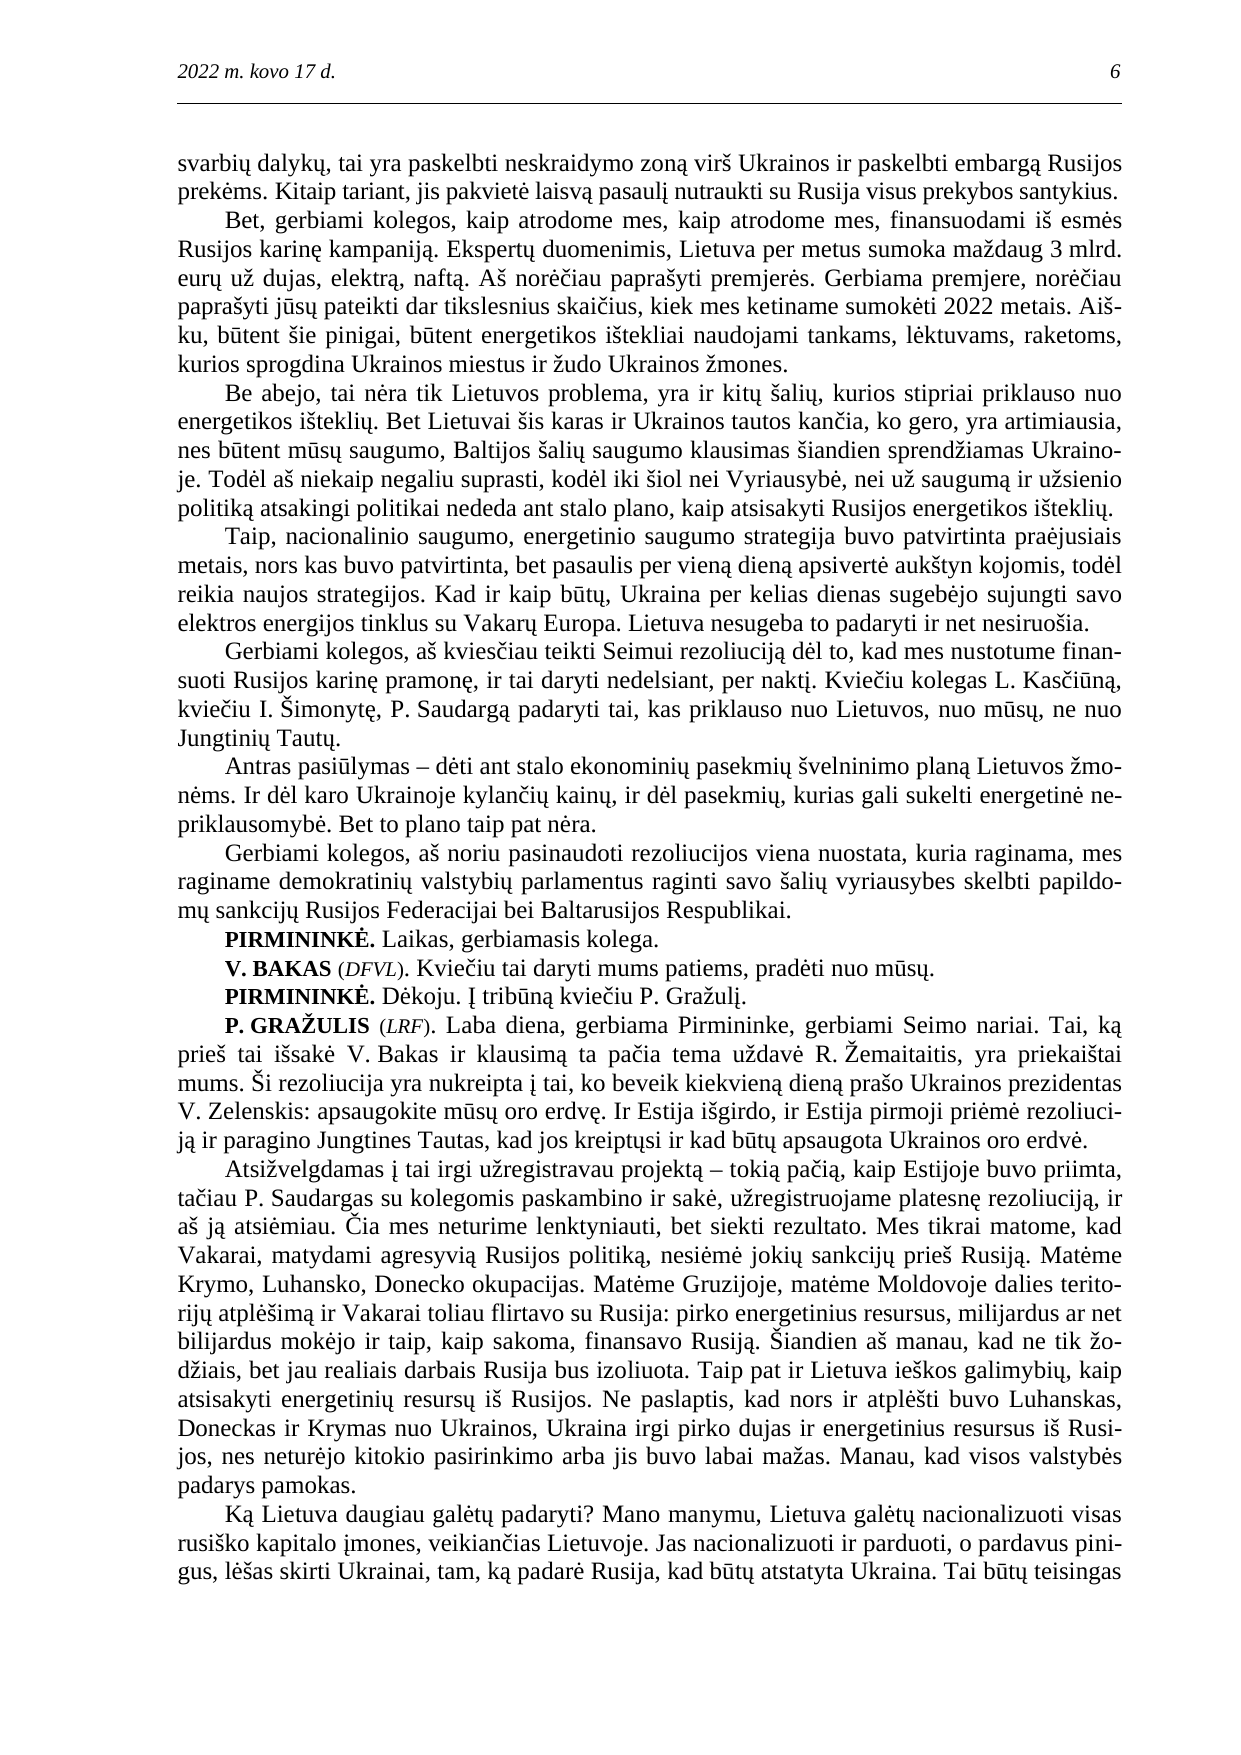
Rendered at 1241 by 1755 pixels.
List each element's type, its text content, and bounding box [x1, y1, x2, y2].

text Ger­bia­mi ko­le­gos, aš no­riu pa­si­nau­do­ti re­zo­liu­ci­jos vie­na nuo­sta­ta, ku­ria ra­gi­na­ma, mes ra­gi­na­me de­mo­kra­tinių vals­ty­bių par­la­men­tus ra­gin­ti sa­vo ša­lių vy­riau­sy­bes skelb­ti pa­pil­do­mų sank­ci­jų Ru­si­jos Fe­de­ra­ci­jai bei Bal­ta­ru­si­jos Res­pub­li­kai. [177, 838, 1122, 924]
text Bet, ger­bia­mi ko­le­gos, kaip at­ro­do­me mes, kaip at­ro­do­me mes, fi­nan­suo­da­mi iš es­mės Ru­si­jos ka­ri­nę kam­pa­ni­ją. Eks­per­tų duo­me­ni­mis, Lie­tu­va per me­tus su­mo­ka maž­daug 3 mlrd. eu­rų už du­jas, elek­trą, naf­tą. Aš no­rė­čiau pa­pra­šy­ti prem­je­rės. Ger­bia­ma prem­je­re, no­rė­čiau pa­pra­šy­ti jū­sų pa­teik­ti dar tiks­les­nius skai­čius, kiek mes ke­ti­na­me su­mo­kė­ti 2022 me­tais. Aiš­ku, bū­tent šie pi­ni­gai, bū­tent ener­ge­ti­kos iš­tek­liai nau­do­ja­mi tan­kams, lėk­tu­vams, ra­ke­toms, ku­rios sprog­di­na Uk­rai­nos mies­tus ir žu­do Uk­rai­nos žmo­nes. [177, 205, 1122, 378]
text Ant­ras pa­siū­ly­mas – dė­ti ant sta­lo eko­no­mi­nių pa­sek­mių švel­ni­ni­mo pla­ną Lie­tu­vos žmo­nėms. Ir dėl ka­ro Uk­rai­no­je ky­lan­čių kai­nų, ir dėl pa­sek­mių, ku­rias ga­li su­kel­ti ener­ge­ti­nė ne­pri­klau­so­my­bė. Bet to pla­no taip pat nė­ra. [177, 751, 1122, 838]
text Ger­bia­mi ko­le­gos, aš kvies­čiau teik­ti Sei­mui re­zo­liu­ci­ją dėl to, kad mes nu­sto­tu­me fi­nan­suo­ti Ru­si­jos ka­ri­nę pra­mo­nę, ir tai da­ry­ti ne­del­siant, per nak­tį. Kvie­čiu ko­le­gas L. Kas­čiū­ną, kvie­čiu I. Ši­mo­ny­tę, P. Sau­dar­gą pa­da­ry­ti tai, kas pri­klau­so nuo Lie­tu­vos, nuo mū­sų, ne nuo Jung­ti­nių Tau­tų. [177, 636, 1122, 751]
text Be abe­jo, tai nė­ra tik Lie­tu­vos pro­ble­ma, yra ir ki­tų ša­lių, ku­rios stip­riai pri­klau­so nuo ener­ge­ti­kos iš­tek­lių. Bet Lie­tu­vai šis ka­ras ir Uk­rai­nos tau­tos kan­čia, ko ge­ro, yra ar­ti­miau­sia, nes bū­tent mū­sų sau­gu­mo, Bal­ti­jos ša­lių sau­gu­mo klau­si­mas šian­dien spren­džia­mas Uk­rai­no­je. To­dėl aš nie­kaip ne­ga­liu su­pras­ti, ko­dėl iki šiol nei Vy­riau­sy­bė, nei už sau­gu­mą ir už­sie­nio po­li­ti­ką at­sa­kin­gi po­li­ti­kai ne­de­da ant sta­lo pla­no, kaip at­si­sa­ky­ti Ru­si­jos ener­ge­ti­kos iš­tek­lių. [177, 378, 1122, 521]
text Ką Lie­tu­va dau­giau ga­lė­tų pa­da­ry­ti? Ma­no ma­ny­mu, Lie­tu­va ga­lė­tų na­cio­na­li­zuo­ti vi­sas ru­siš­ko ka­pi­ta­lo įmo­nes, vei­kian­čias Lie­tu­vo­je. Jas na­cio­na­li­zuo­ti ir par­duo­ti, o par­da­vus pi­ni­gus, lė­šas skir­ti Uk­rai­nai, tam, ką pa­da­rė Ru­si­ja, kad bū­tų at­sta­ty­ta Uk­rai­na. Tai bū­tų tei­sin­gas [177, 1499, 1122, 1585]
text PIRMININKĖ. Lai­kas, ger­bia­ma­sis ko­le­ga. [177, 924, 1122, 953]
text V. BAKAS (DFVL). Kvie­čiu tai da­ry­ti mums pa­tiems, pra­dė­ti nuo mū­sų. [177, 953, 1122, 981]
text svar­bių da­ly­kų, tai yra pa­skelb­ti ne­skrai­dy­mo zo­ną virš Uk­rai­nos ir pa­skelb­ti em­bar­gą Ru­si­jos pre­kėms. Ki­taip ta­riant, jis pa­kvie­tė lais­vą pa­sau­lį nu­trauk­ti su Ru­si­ja vi­sus pre­ky­bos san­ty­kius. [177, 148, 1122, 205]
text Taip, na­cio­na­li­nio sau­gu­mo, ener­ge­ti­nio sau­gu­mo stra­te­gi­ja bu­vo pa­tvir­tin­ta pra­ėju­siais me­tais, nors kas bu­vo pa­tvir­tin­ta, bet pa­sau­lis per vie­ną die­ną ap­si­ver­tė aukš­tyn ko­jo­mis, to­dėl rei­kia nau­jos stra­te­gi­jos. Kad ir kaip bū­tų, Uk­rai­na per ke­lias die­nas su­ge­bė­jo su­jung­ti sa­vo elek­tros ener­gi­jos tin­klus su Va­ka­rų Eu­ro­pa. Lie­tu­va ne­su­ge­ba to pa­da­ry­ti ir net ne­si­ruo­šia. [177, 521, 1122, 636]
text P. GRAŽULIS (LRF). La­ba die­na, ger­bia­ma Pir­mi­nin­ke, ger­bia­mi Sei­mo na­riai. Tai, ką prieš tai iš­sa­kė V. Ba­kas ir klau­si­mą ta pa­čia te­ma už­da­vė R. Že­mai­tai­tis, yra prie­kaiš­tai mums. Ši re­zo­liu­ci­ja yra nu­kreip­ta į tai, ko be­veik kiek­vie­ną die­ną pra­šo Uk­rai­nos pre­zi­den­tas V. Ze­lens­kis: ap­sau­go­ki­te mū­sų oro erd­vę. Ir Es­ti­ja iš­gir­do, ir Es­ti­ja pir­mo­ji pri­ėmė re­zo­liu­ci­ją ir pa­ra­gi­no Jung­ti­nes Tau­tas, kad jos kreip­tų­si ir kad bū­tų ap­sau­go­ta Uk­rai­nos oro erd­vė. [177, 1010, 1122, 1154]
text PIRMININKĖ. Dė­ko­ju. Į tri­bū­ną kvie­čiu P. Gra­žu­lį. [177, 981, 1122, 1010]
text At­si­žvelg­da­mas į tai ir­gi už­re­gist­ra­vau pro­jek­tą – to­kią pa­čią, kaip Es­ti­jo­je bu­vo pri­im­ta, ta­čiau P. Sau­dar­gas su ko­le­go­mis pa­skam­bi­no ir sa­kė, už­re­gist­ruo­ja­me pla­tes­nę re­zo­liu­ci­ją, ir aš ją at­si­ė­miau. Čia mes ne­tu­ri­me lenk­ty­niau­ti, bet siek­ti re­zul­ta­to. Mes tik­rai ma­to­me, kad Va­ka­rai, ma­ty­da­mi ag­re­sy­vią Ru­si­jos po­li­ti­ką, ne­si­ė­mė jo­kių sank­ci­jų prieš Ru­si­ją. Ma­tė­me Kry­mo, Lu­hans­ko, Do­nec­ko oku­pa­ci­jas. Ma­tė­me Gru­zi­jo­je, ma­tė­me Mol­do­vo­je da­lies te­ri­to­ri­jų at­plė­ši­mą ir Va­ka­rai to­liau flir­ta­vo su Ru­si­ja: pir­ko ener­ge­ti­nius re­sur­sus, mi­li­jar­dus ar net bi­li­jar­dus mo­kė­jo ir taip, kaip sa­ko­ma, fi­nan­sa­vo Ru­si­ją. Šian­dien aš ma­nau, kad ne tik žo­džiais, bet jau re­a­liais dar­bais Ru­si­ja bus izo­liuo­ta. Taip pat ir Lie­tu­va ieš­kos ga­li­my­bių, kaip at­si­saky­ti ener­ge­ti­nių re­sur­sų iš Ru­si­jos. Ne pa­slap­tis, kad nors ir at­plėš­ti bu­vo Lu­hans­kas, Do­nec­kas ir Kry­mas nuo Uk­rai­nos, Uk­rai­na ir­gi pir­ko du­jas ir ener­ge­ti­nius re­sur­sus iš Ru­si­jos, nes ne­tu­rė­jo ki­to­kio pa­si­rin­ki­mo ar­ba jis bu­vo la­bai ma­žas. Ma­nau, kad vi­sos vals­ty­bės pa­da­rys pa­mo­kas. [177, 1154, 1122, 1499]
